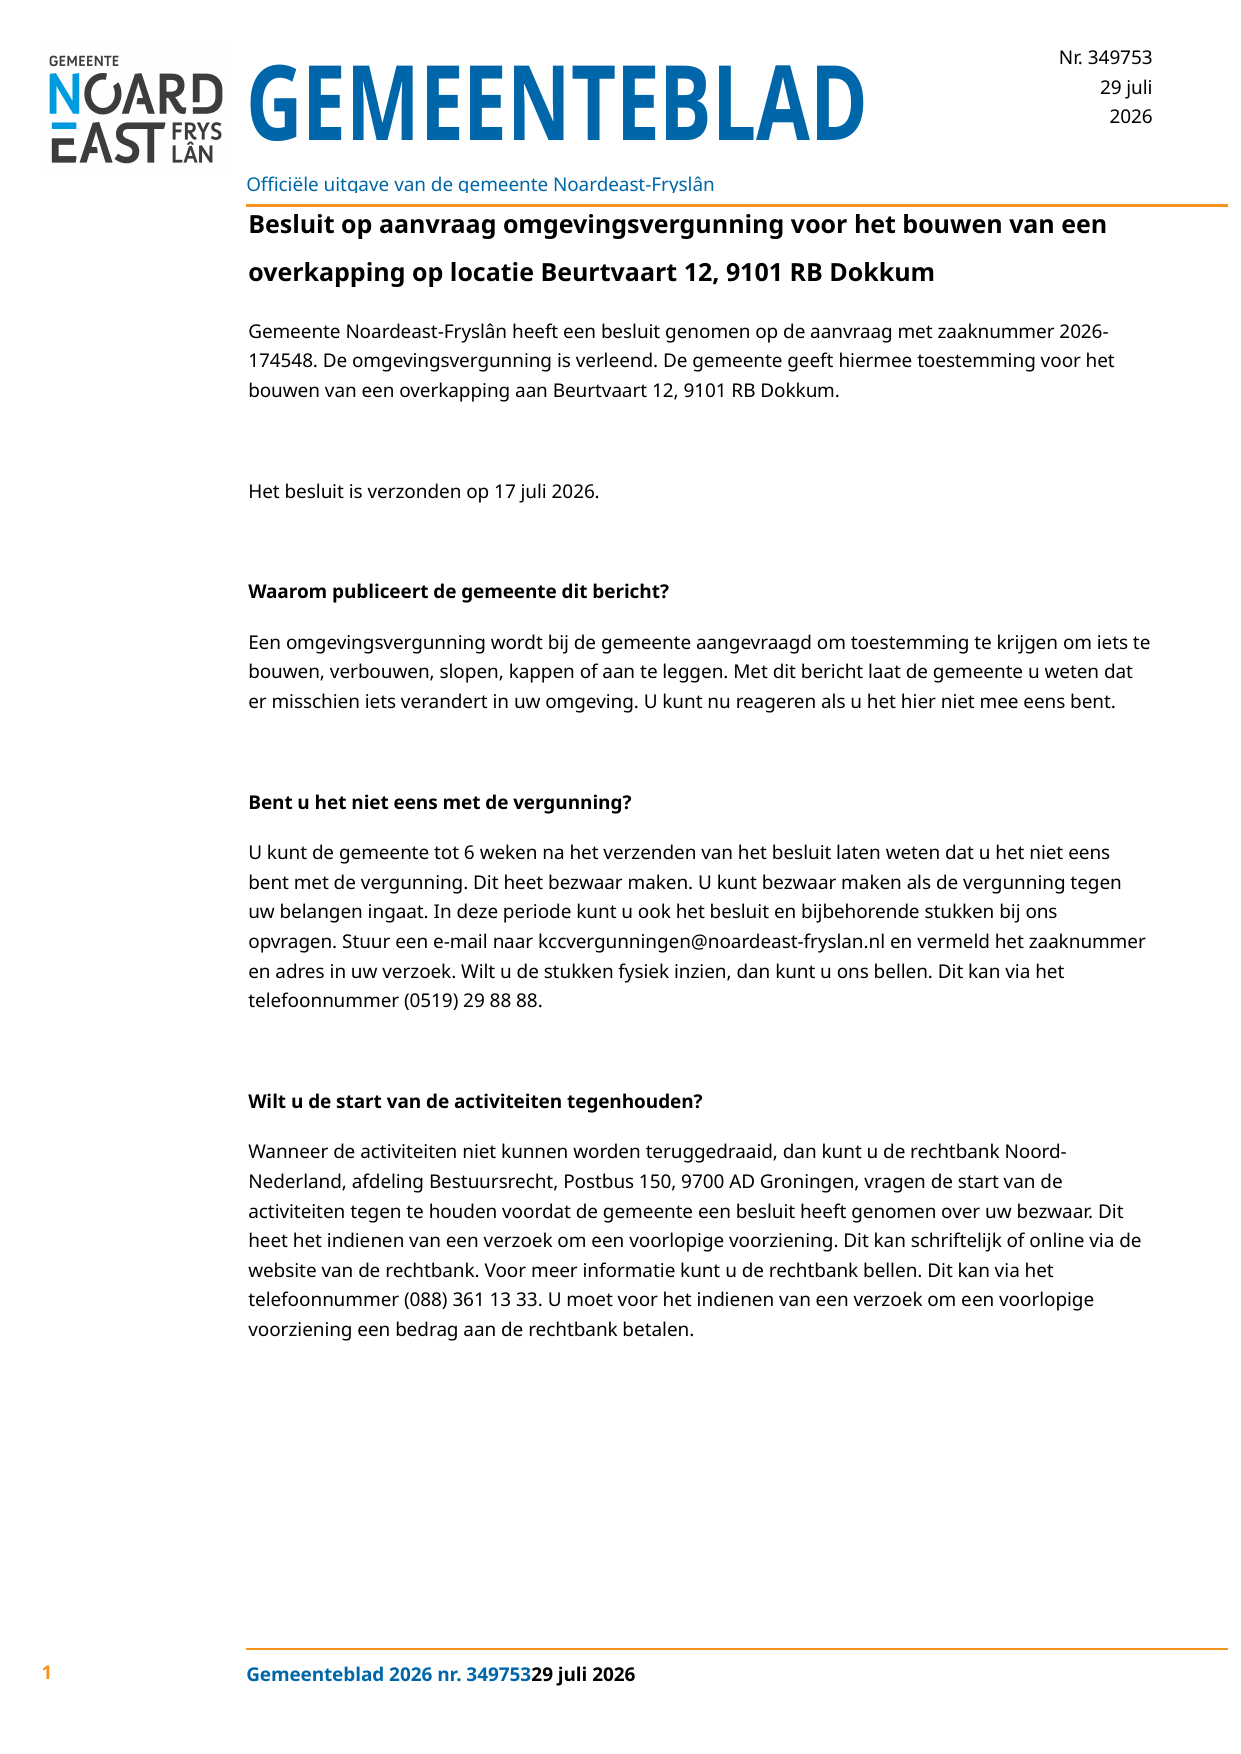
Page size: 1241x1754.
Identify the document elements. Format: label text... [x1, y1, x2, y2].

text Het besluit is verzonden op 17 juli 2026. [248, 478, 1152, 504]
text Besluit op aanvraag omgevingsvergunning voor het bouwen van een overkapping op locatie Beurtvaart 12, 9101 RB Dokkum [248, 207, 1152, 288]
picture [41, 47, 231, 172]
text Een omgevingsvergunning wordt bij de gemeente aangevraagd om toestemming te krijgen om iets te bouwen, verbouwen, slopen, kappen of aan te leggen. Met dit bericht laat de gemeente u weten dat er misschien iets verandert in uw omgeving. U kunt nu reageren als u het hier niet mee eens bent. [248, 629, 1152, 714]
text Bent u het niet eens met de vergunning? [248, 789, 1152, 815]
text U kunt de gemeente tot 6 weken na het verzenden van het besluit laten weten dat u het niet eens bent met de vergunning. Dit heet bezwaar maken. U kunt bezwaar maken als de vergunning tegen uw belangen ingaat. In deze periode kunt u ook het besluit en bijbehorende stukken bij ons opvragen. Stuur een e-mail naar kccvergunningen@noardeast-fryslan.nl en vermeld het zaaknummer en adres in uw verzoek. Wilt u de stukken fysiek inzien, dan kunt u ons bellen. Dit kan via het telefoonnummer (0519) 29 88 88. [248, 839, 1152, 1013]
text Wilt u de start van de activiteiten tegenhouden? [248, 1088, 1152, 1114]
text Wanneer de activiteiten niet kunnen worden teruggedraaid, dan kunt u de rechtbank Noord-Nederland, afdeling Bestuursrecht, Postbus 150, 9700 AD Groningen, vragen de start van de activiteiten tegen te houden voordat de gemeente een besluit heeft genomen over uw bezwaar. Dit heet het indienen van een verzoek om een voorlopige voorziening. Dit kan schriftelijk of online via de website van de rechtbank. Voor meer informatie kunt u de rechtbank bellen. Dit kan via het telefoonnummer (088) 361 13 33. U moet voor het indienen van een verzoek om een voorlopige voorziening een bedrag aan de rechtbank betalen. [248, 1139, 1152, 1342]
text Waarom publiceert de gemeente dit bericht? [248, 579, 1152, 604]
text Gemeente Noardeast-Fryslân heeft een besluit genomen op de aanvraag met zaaknummer 2026-174548. De omgevingsvergunning is verleend. De gemeente geeft hiermee toestemming voor het bouwen van een overkapping aan Beurtvaart 12, 9101 RB Dokkum. [248, 318, 1152, 403]
